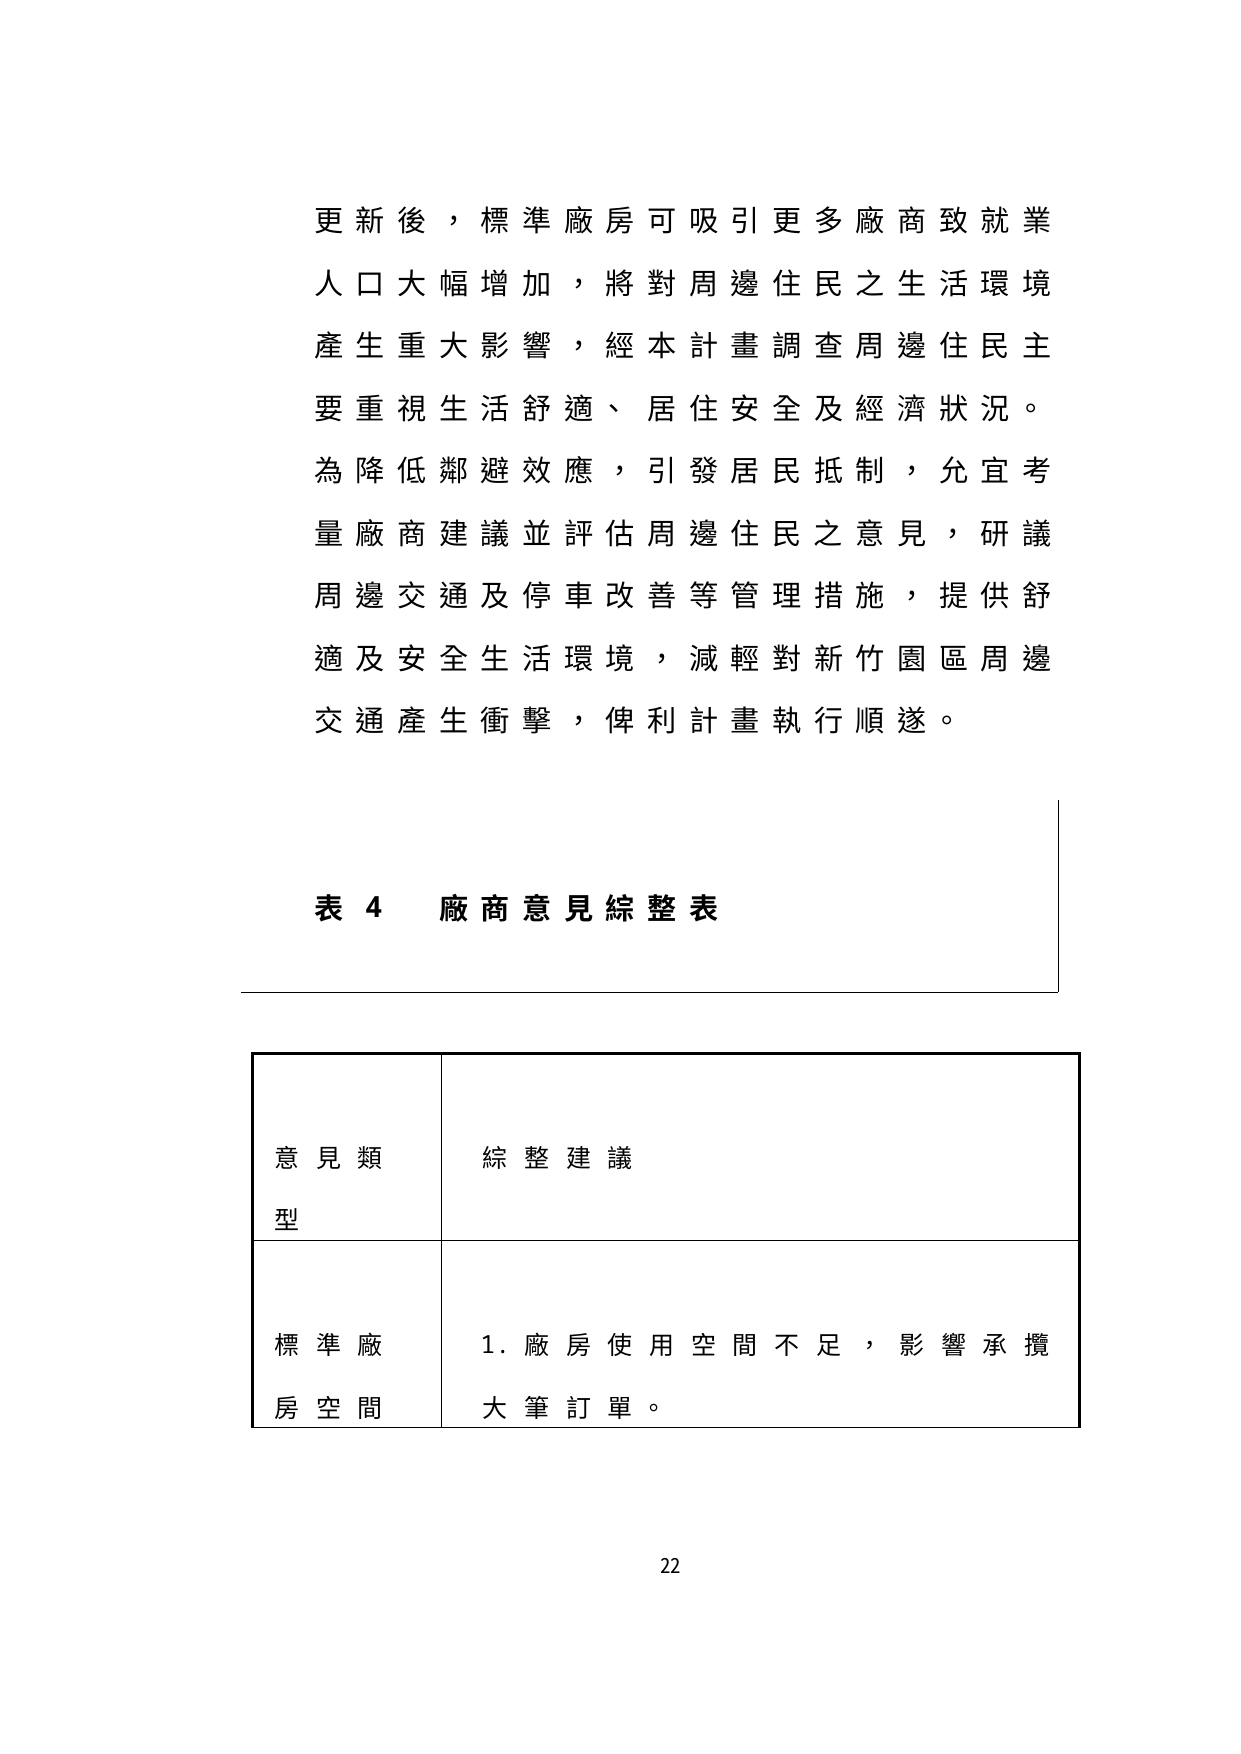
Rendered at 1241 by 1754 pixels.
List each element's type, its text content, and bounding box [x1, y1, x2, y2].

table_header 綜整建議 [442, 1055, 1078, 1240]
text 表4 廠商意見綜整表 [241, 800, 1058, 992]
table_cell 1.廠房使用空間不足，影響承攬大筆訂單。 [442, 1241, 1078, 1427]
table_cell 標準廠房空間 [254, 1241, 441, 1427]
table_header 意見類型 [254, 1055, 441, 1240]
text 更新後，標準廠房可吸引更多廠商致就業人口大幅增加，將對周邊住民之生活環境產生重大影響，經本計畫調查周邊住民主要重視生活舒適、居住安全及經濟狀況。為降低鄰避效應，引發居民抵制，允宜考量廠商建議並評估周邊住民之意見，研議周邊交通及停車改善等管理措施，提供舒適及安全生活環境，減輕對新竹園區周邊交通產生衝擊，俾利計畫執行順遂。 [271, 177, 1058, 740]
